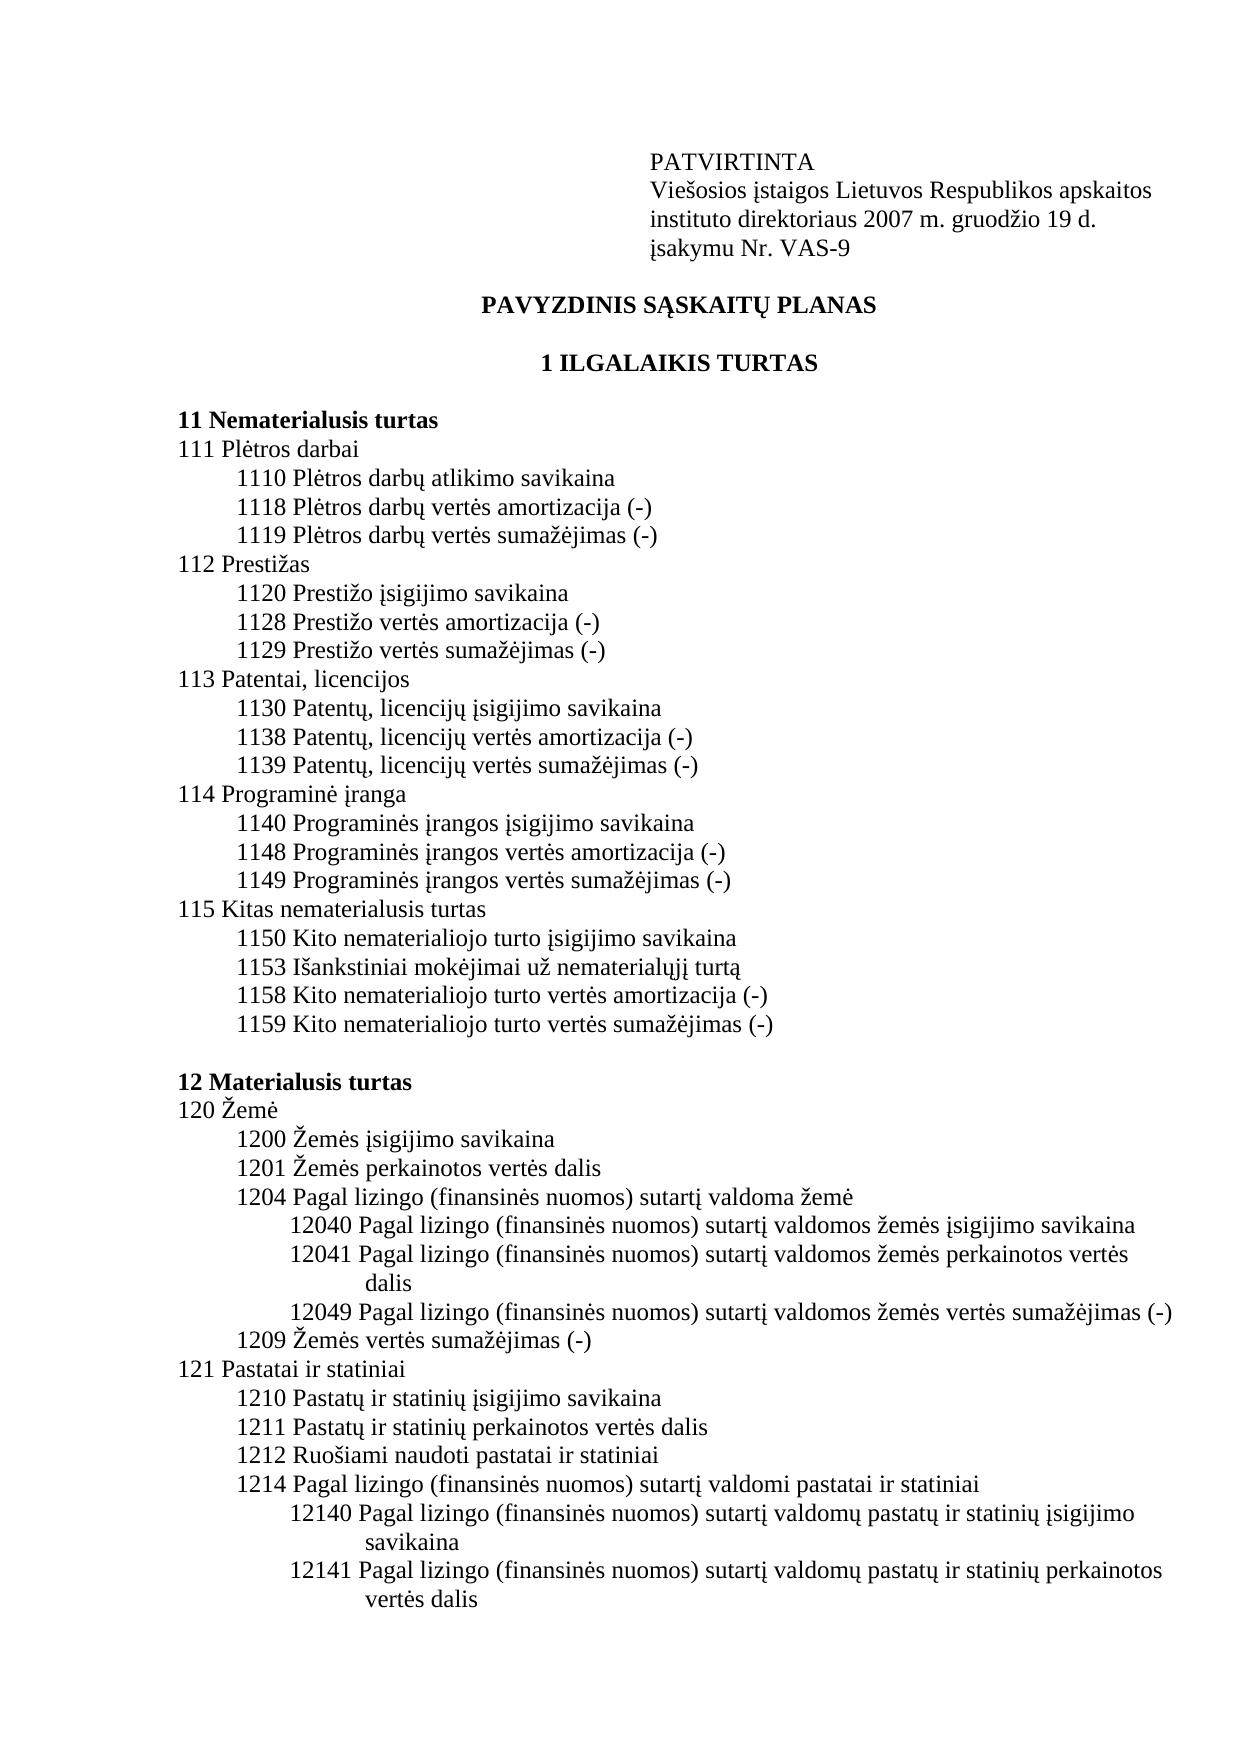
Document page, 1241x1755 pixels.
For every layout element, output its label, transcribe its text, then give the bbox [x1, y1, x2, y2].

text 1149 Programinės įrangos vertės sumažėjimas (-) [236, 866, 1181, 894]
text 1158 Kito nematerialiojo turto vertės amortizacija (-) [236, 981, 1181, 1009]
text 115 Kitas nematerialusis turtas [177, 894, 1181, 923]
text 12049 Pagal lizingo (finansinės nuomos) sutartį valdomos žemės vertės sumažėjimas (-) [289, 1297, 1181, 1326]
text 121 Pastatai ir statiniai [177, 1354, 1181, 1383]
text 1212 Ruošiami naudoti pastatai ir statiniai [236, 1441, 1181, 1469]
text 1129 Prestižo vertės sumažėjimas (-) [236, 636, 1181, 664]
text 1120 Prestižo įsigijimo savikaina [236, 578, 1181, 607]
text 1214 Pagal lizingo (finansinės nuomos) sutartį valdomi pastatai ir statiniai [236, 1469, 1181, 1498]
text 1130 Patentų, licencijų įsigijimo savikaina [236, 693, 1181, 722]
text PATVIRTINTA [649, 147, 1181, 176]
text 111 Plėtros darbai [177, 434, 1181, 463]
text 1148 Programinės įrangos vertės amortizacija (-) [236, 837, 1181, 866]
text 114 Programinė įranga [177, 779, 1181, 808]
text 1128 Prestižo vertės amortizacija (-) [236, 607, 1181, 636]
text 1211 Pastatų ir statinių perkainotos vertės dalis [236, 1412, 1181, 1441]
text 1210 Pastatų ir statinių įsigijimo savikaina [236, 1383, 1181, 1412]
text 12141 Pagal lizingo (finansinės nuomos) sutartį valdomų pastatų ir statinių perkainotos vertės dalis [289, 1556, 1181, 1613]
text 1201 Žemės perkainotos vertės dalis [236, 1153, 1181, 1182]
text 1153 Išankstiniai mokėjimai už nematerialųjį turtą [236, 952, 1181, 981]
text 112 Prestižas [177, 549, 1181, 578]
text 12 Materialusis turtas [177, 1067, 1181, 1096]
text 12140 Pagal lizingo (finansinės nuomos) sutartį valdomų pastatų ir statinių įsigijimo savikaina [289, 1498, 1181, 1556]
text 1159 Kito nematerialiojo turto vertės sumažėjimas (-) [236, 1009, 1181, 1038]
text 11 Nematerialusis turtas [177, 406, 1181, 434]
text Viešosios įstaigos Lietuvos Respublikos apskaitos instituto direktoriaus 2007 m. gruodžio 19 d. įsakymu Nr. VAS-9 [649, 176, 1181, 262]
text 1209 Žemės vertės sumažėjimas (-) [236, 1326, 1181, 1354]
text 1138 Patentų, licencijų vertės amortizacija (-) [236, 722, 1181, 751]
text 1118 Plėtros darbų vertės amortizacija (-) [236, 492, 1181, 521]
text 1119 Plėtros darbų vertės sumažėjimas (-) [236, 521, 1181, 549]
text 1 ILGALAIKIS TURTAS [177, 348, 1181, 377]
text PAVYZDINIS SĄSKAITŲ PLANAS [177, 291, 1181, 319]
text 113 Patentai, licencijos [177, 664, 1181, 693]
text 1110 Plėtros darbų atlikimo savikaina [236, 463, 1181, 492]
text 1139 Patentų, licencijų vertės sumažėjimas (-) [236, 751, 1181, 779]
text 1140 Programinės įrangos įsigijimo savikaina [236, 808, 1181, 837]
text 120 Žemė [177, 1096, 1181, 1124]
text 12040 Pagal lizingo (finansinės nuomos) sutartį valdomos žemės įsigijimo savikaina [289, 1211, 1181, 1239]
text 1150 Kito nematerialiojo turto įsigijimo savikaina [236, 923, 1181, 952]
text 1200 Žemės įsigijimo savikaina [236, 1124, 1181, 1153]
text 1204 Pagal lizingo (finansinės nuomos) sutartį valdoma žemė [236, 1182, 1181, 1211]
text 12041 Pagal lizingo (finansinės nuomos) sutartį valdomos žemės perkainotos vertės dalis [289, 1239, 1181, 1297]
